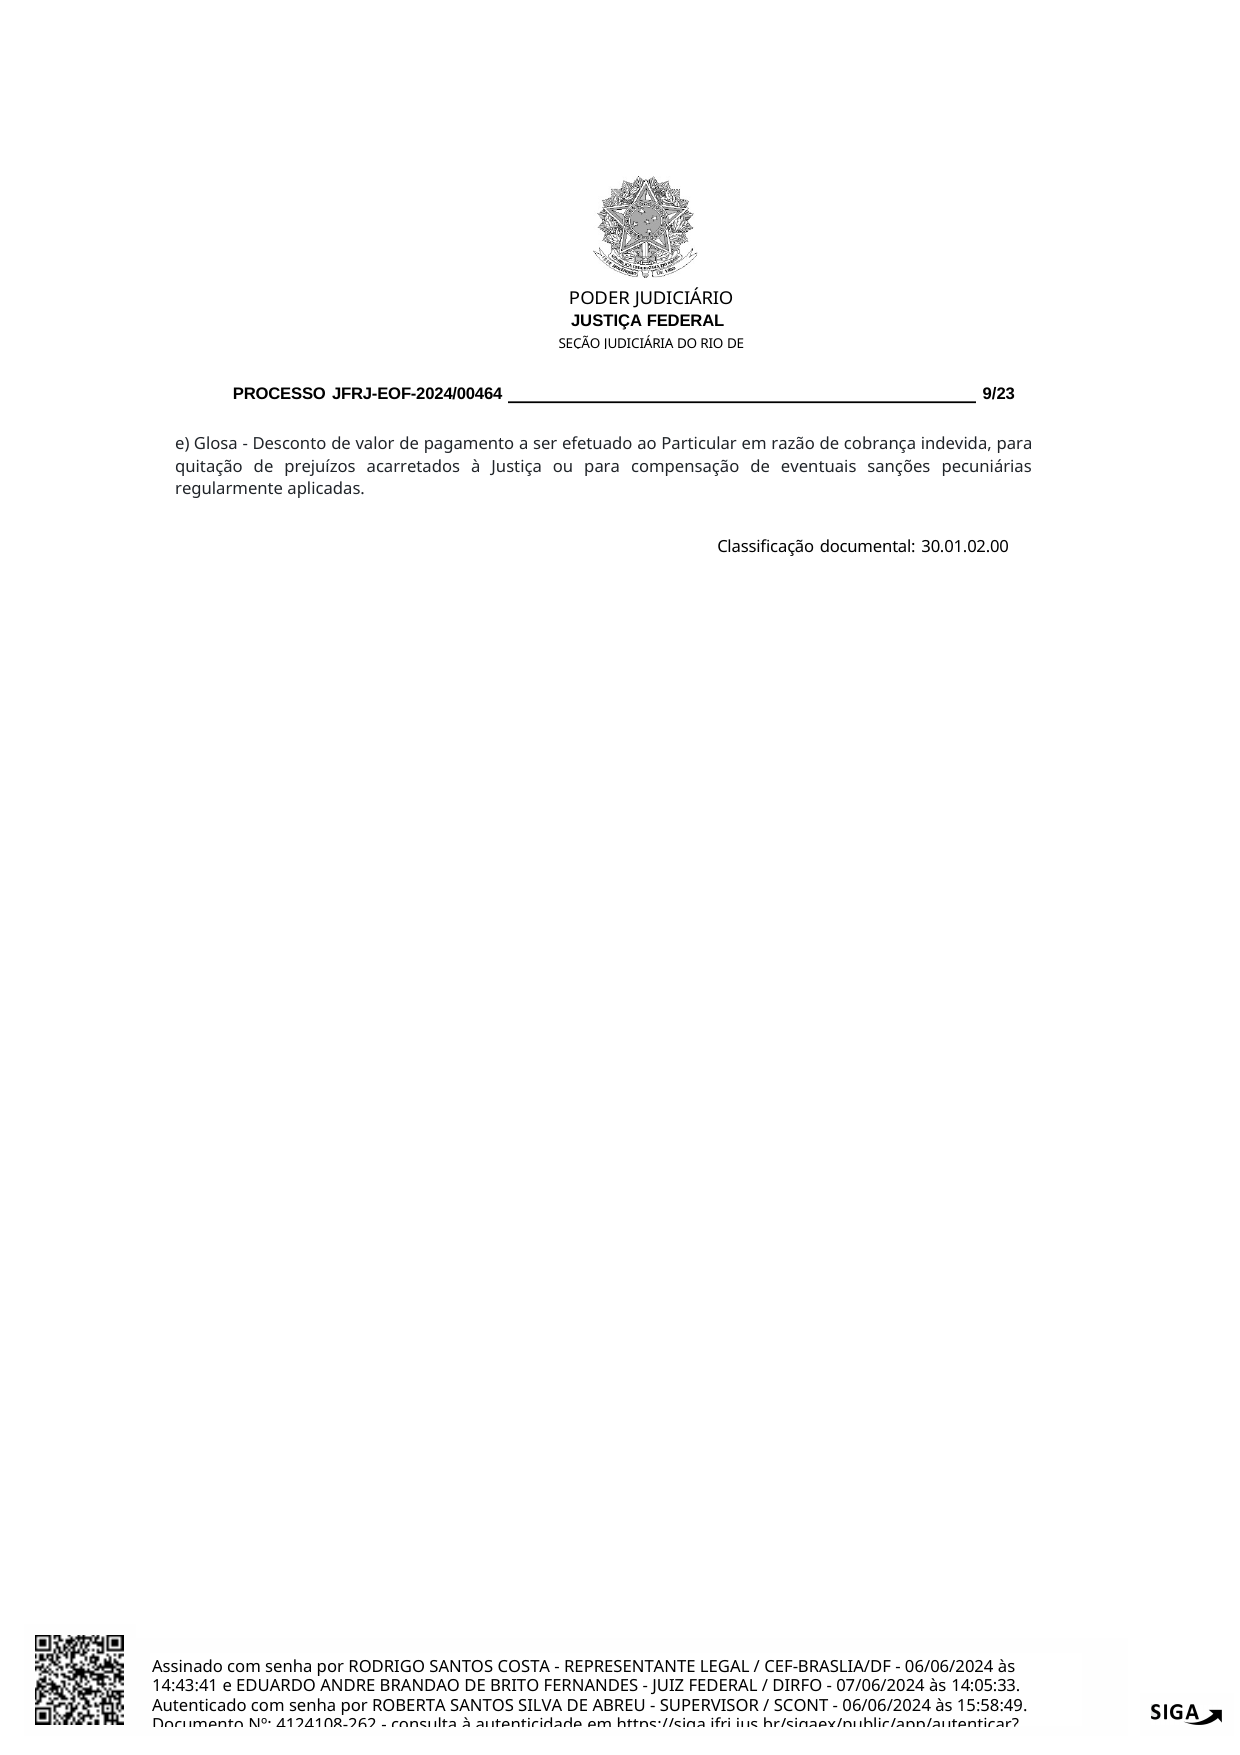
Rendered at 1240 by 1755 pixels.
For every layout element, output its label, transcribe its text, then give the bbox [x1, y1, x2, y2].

text Classificação documental: 30.01.02.00 [717, 535, 1064, 557]
list Glosa - Desconto de valor de pagamento a ser efetuado ao Particular em razão de cobrança indevida, para quitação de prejuízos acarretados à Justiça ou para compensação de eventuais sanções pecuniárias regularmente aplicadas. [175, 432, 1033, 500]
